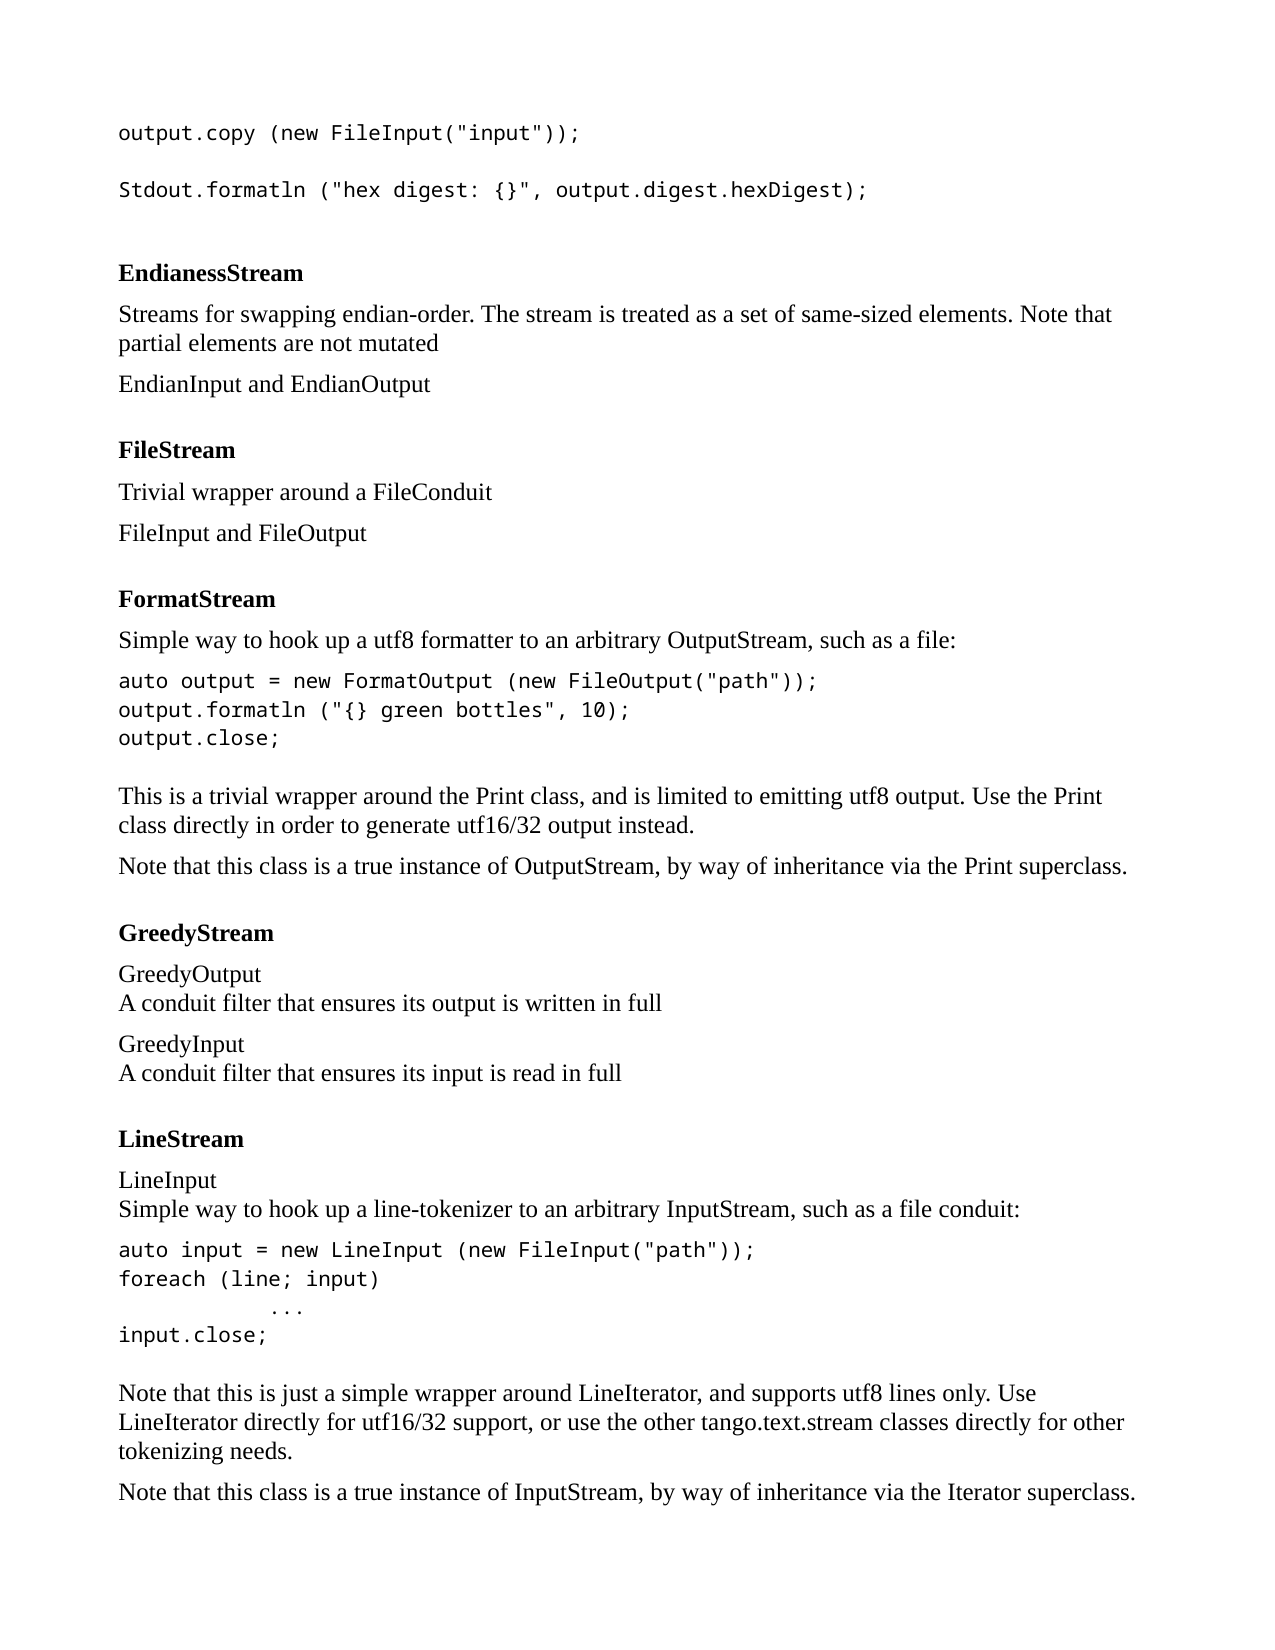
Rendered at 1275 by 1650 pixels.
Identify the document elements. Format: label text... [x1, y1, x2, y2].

text FileInput and FileOutput [118, 518, 1157, 547]
subtitle EndianessStream [118, 258, 1157, 287]
text ... [118, 1292, 1157, 1321]
text LineInput Simple way to hook up a line-tokenizer to an arbitrary InputStream, such as a file conduit: [118, 1165, 1157, 1223]
text Trivial wrapper around a FileConduit [118, 477, 1157, 505]
subtitle LineStream [118, 1124, 1157, 1153]
text Stdout.formatln ("hex digest: {}", output.digest.hexDigest); [118, 175, 1157, 203]
text output.copy (new FileInput("input")); [118, 118, 1157, 147]
text input.close; [118, 1321, 1157, 1349]
subtitle FormatStream [118, 584, 1157, 613]
text GreedyInput A conduit filter that ensures its input is read in full [118, 1029, 1157, 1086]
subtitle GreedyStream [118, 918, 1157, 946]
text auto output = new FormatOutput (new FileOutput("path")); [118, 667, 1157, 695]
text Simple way to hook up a utf8 formatter to an arbitrary OutputStream, such as a file: [118, 625, 1157, 654]
text foreach (line; input) [118, 1264, 1157, 1292]
text Note that this class is a true instance of InputStream, by way of inheritance via the Iterator superclass. [118, 1477, 1157, 1506]
text output.formatln ("{} green bottles", 10); [118, 695, 1157, 723]
text output.close; [118, 723, 1157, 752]
text GreedyOutput A conduit filter that ensures its output is written in full [118, 959, 1157, 1016]
text Streams for swapping endian-order. The stream is treated as a set of same-sized elements. Note that partial elements are not mutated [118, 299, 1157, 357]
text This is a trivial wrapper around the Print class, and is limited to emitting utf8 output. Use the Print class directly in order to generate utf16/32 output instead. [118, 781, 1157, 839]
subtitle FileStream [118, 435, 1157, 464]
text EndianInput and EndianOutput [118, 369, 1157, 398]
text Note that this is just a simple wrapper around LineIterator, and supports utf8 lines only. Use LineIterator directly for utf16/32 support, or use the other tango.text.stream classes directly for other tokenizing needs. [118, 1378, 1157, 1465]
text Note that this class is a true instance of OutputStream, by way of inheritance via the Print superclass. [118, 851, 1157, 880]
text auto input = new LineInput (new FileInput("path")); [118, 1235, 1157, 1264]
